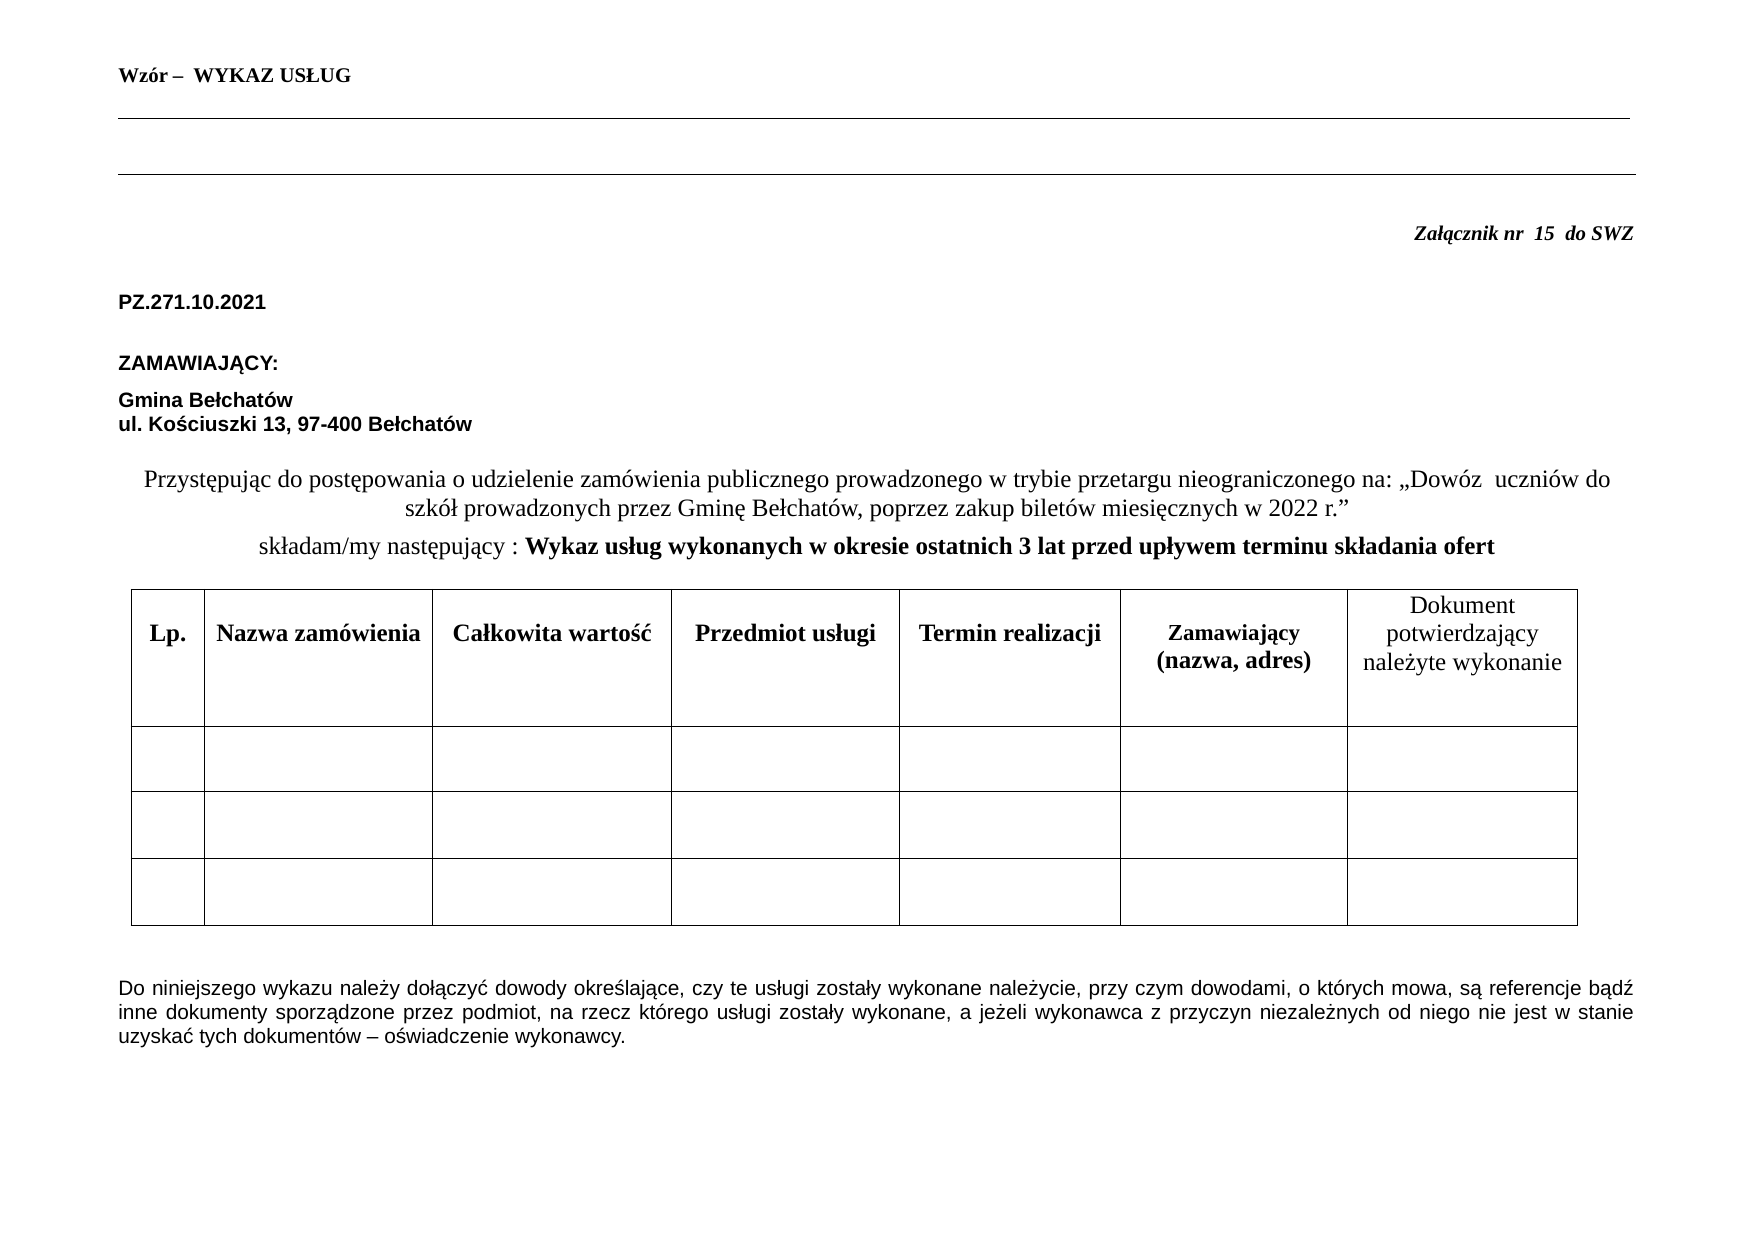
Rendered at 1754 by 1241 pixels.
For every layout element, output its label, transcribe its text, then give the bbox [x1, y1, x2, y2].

table_cell [205, 727, 432, 791]
table_cell [900, 727, 1120, 791]
table_cell [672, 859, 899, 925]
table_cell [1348, 727, 1577, 791]
table_cell [433, 727, 671, 791]
table_header Nazwa zamówienia [205, 590, 432, 726]
text składam/my następujący : Wykaz usług wykonanych w okresie ostatnich 3 lat przed upływem terminu składania ofert [118, 531, 1636, 560]
table_cell [132, 727, 204, 791]
table_header Dokument potwierdzający należyte wykonanie [1348, 590, 1577, 726]
table_cell [672, 727, 899, 791]
table_cell [132, 859, 204, 925]
table_header Termin realizacji [900, 590, 1120, 726]
table_cell [132, 792, 204, 858]
text PZ.271.10.2021 [118, 289, 1631, 313]
text ZAMAWIAJĄCY: [118, 351, 1631, 375]
text ul. Kościuszki 13, 97-400 Bełchatów [118, 411, 1636, 435]
table_cell [1348, 859, 1577, 925]
table_cell [900, 859, 1120, 925]
table_header Przedmiot usługi [672, 590, 899, 726]
table_header Lp. [132, 590, 204, 726]
table_cell [1121, 792, 1347, 858]
table_cell [1348, 792, 1577, 858]
table_cell [672, 792, 899, 858]
table_cell [1121, 859, 1347, 925]
text Gmina Bełchatów [118, 387, 1636, 411]
table_cell [205, 859, 432, 925]
text Załącznik nr 15 do SWZ [118, 221, 1636, 245]
text Przystępując do postępowania o udzielenie zamówienia publicznego prowadzonego w trybie przetargu nieograniczonego na: „Dowóz uczniów do szkół prowadzonych przez Gminę Bełchatów, poprzez zakup biletów miesięcznych w 2022 r.” [118, 464, 1636, 522]
table_cell [433, 859, 671, 925]
text Do niniejszego wykazu należy dołączyć dowody określające, czy te usługi zostały wykonane należycie, przy czym dowodami, o których mowa, są referencje bądź inne dokumenty sporządzone przez podmiot, na rzecz którego usługi zostały wykonane, a jeżeli wykonawca z przyczyn niezależnych od niego nie jest w stanie uzyskać tych dokumentów – oświadczenie wykonawcy. [118, 976, 1636, 1048]
table_cell [433, 792, 671, 858]
table_cell [205, 792, 432, 858]
table_header Zamawiający (nazwa, adres) [1121, 590, 1347, 726]
table_header Całkowita wartość [433, 590, 671, 726]
table_cell [900, 792, 1120, 858]
table_cell [1121, 727, 1347, 791]
